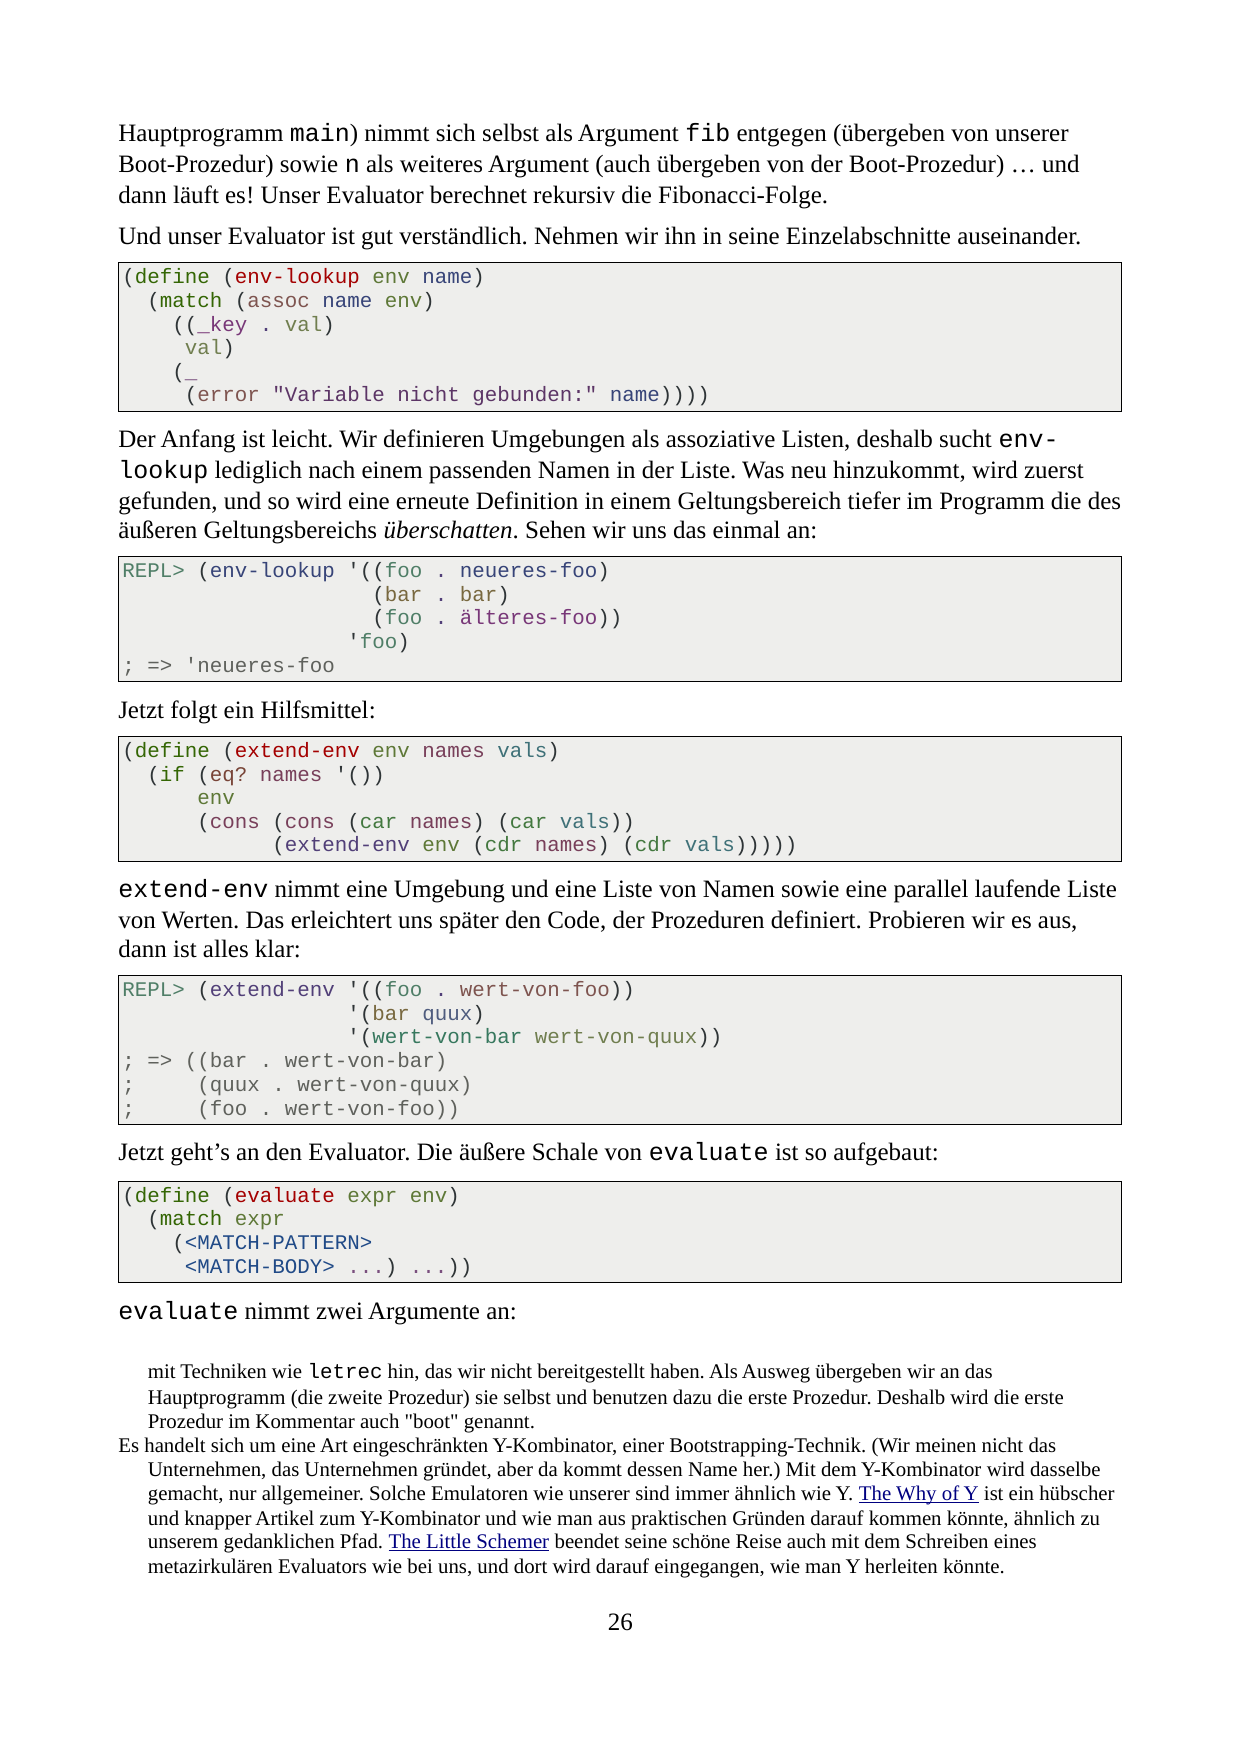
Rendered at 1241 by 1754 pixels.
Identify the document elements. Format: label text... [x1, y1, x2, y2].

text Der Anfang ist leicht. Wir definieren Umgebungen als assoziative Listen, deshalb sucht env-lookup lediglich nach einem passenden Namen in der Liste. Was neu hinzukommt, wird zuerst gefunden, und so wird eine erneute Definition in einem Geltungsbereich tiefer im Programm die des äußeren Geltungsbereichs überschatten. Sehen wir uns das einmal an: [118, 424, 1122, 544]
text '(wert-von-bar wert-von-quux)) [119, 1023, 1121, 1046]
text (define (extend-env env names vals) [119, 737, 1121, 759]
text (<MATCH-PATTERN> [119, 1228, 1121, 1252]
text Jetzt geht’s an den Evaluator. Die äußere Schale von evaluate ist so aufgebaut: [118, 1137, 1122, 1168]
text REPL> (env-lookup '((foo . neueres-foo) [119, 557, 1121, 580]
text (bar . bar) [119, 580, 1121, 603]
text (if (eq? names '()) [119, 759, 1121, 783]
text ; => ((bar . wert-von-bar) [119, 1046, 1121, 1070]
text (cons (cons (car names) (car vals)) [119, 807, 1121, 831]
text evaluate nimmt zwei Argumente an: [118, 1296, 1122, 1327]
text Jetzt folgt ein Hilfsmittel: [118, 695, 1122, 723]
text REPL> (extend-env '((foo . wert-von-foo)) [119, 976, 1121, 999]
text (foo . älteres-foo)) [119, 603, 1121, 627]
text (match (assoc name env) [119, 286, 1121, 309]
text (_ [119, 357, 1121, 381]
text env [119, 783, 1121, 807]
text '(bar quux) [119, 999, 1121, 1023]
text Und unser Evaluator ist gut verständlich. Nehmen wir ihn in seine Einzelabschnitte auseinander. [118, 221, 1122, 250]
text ; (quux . wert-von-quux) [119, 1070, 1121, 1093]
text <MATCH-BODY> ...) ...)) [119, 1252, 1121, 1282]
text mit Techniken wie letrec hin, das wir nicht bereitgestellt haben. Als Ausweg übergeben wir an das Hauptprogramm (die zweite Prozedur) sie selbst und benutzen dazu die erste Prozedur. Deshalb wird die erste Prozedur im Kommentar auch "boot" genannt. [118, 1359, 1122, 1433]
text ((_key . val) [119, 309, 1121, 333]
text (error "Variable nicht gebunden:" name)))) [119, 381, 1121, 411]
text val) [119, 333, 1121, 357]
text ; => 'neueres-foo [119, 651, 1121, 681]
text extend-env nimmt eine Umgebung und eine Liste von Namen sowie eine parallel laufende Liste von Werten. Das erleichtert uns später den Code, der Prozeduren definiert. Probieren wir es aus, dann ist alles klar: [118, 874, 1122, 963]
text (define (evaluate expr env) [119, 1182, 1121, 1204]
text (match expr [119, 1204, 1121, 1228]
text Es handelt sich um eine Art eingeschränkten Y-Kombinator, einer Bootstrapping-Technik. (Wir meinen nicht das Unternehmen, das Unternehmen gründet, aber da kommt dessen Name her.) Mit dem Y-Kombinator wird dasselbe gemacht, nur allgemeiner. Solche Emulatoren wie unserer sind immer ähnlich wie Y. The Why of Y ist ein hübscher und knapper Artikel zum Y-Kombinator und wie man aus praktischen Gründen darauf kommen könnte, ähnlich zu unserem gedanklichen Pfad. The Little Schemer beendet seine schöne Reise auch mit dem Schreiben eines metazirkulären Evaluators wie bei uns, und dort wird darauf eingegangen, wie man Y herleiten könnte. [118, 1433, 1122, 1578]
text Hauptprogramm main) nimmt sich selbst als Argument fib entgegen (übergeben von unserer Boot-Prozedur) sowie n als weiteres Argument (auch übergeben von der Boot-Prozedur) … und dann läuft es! Unser Evaluator berechnet rekursiv die Fibonacci-Folge. [118, 118, 1122, 208]
text (define (env-lookup env name) [119, 263, 1121, 286]
text (extend-env env (cdr names) (cdr vals))))) [119, 831, 1121, 861]
text ; (foo . wert-von-foo)) [119, 1093, 1121, 1124]
text 'foo) [119, 627, 1121, 651]
